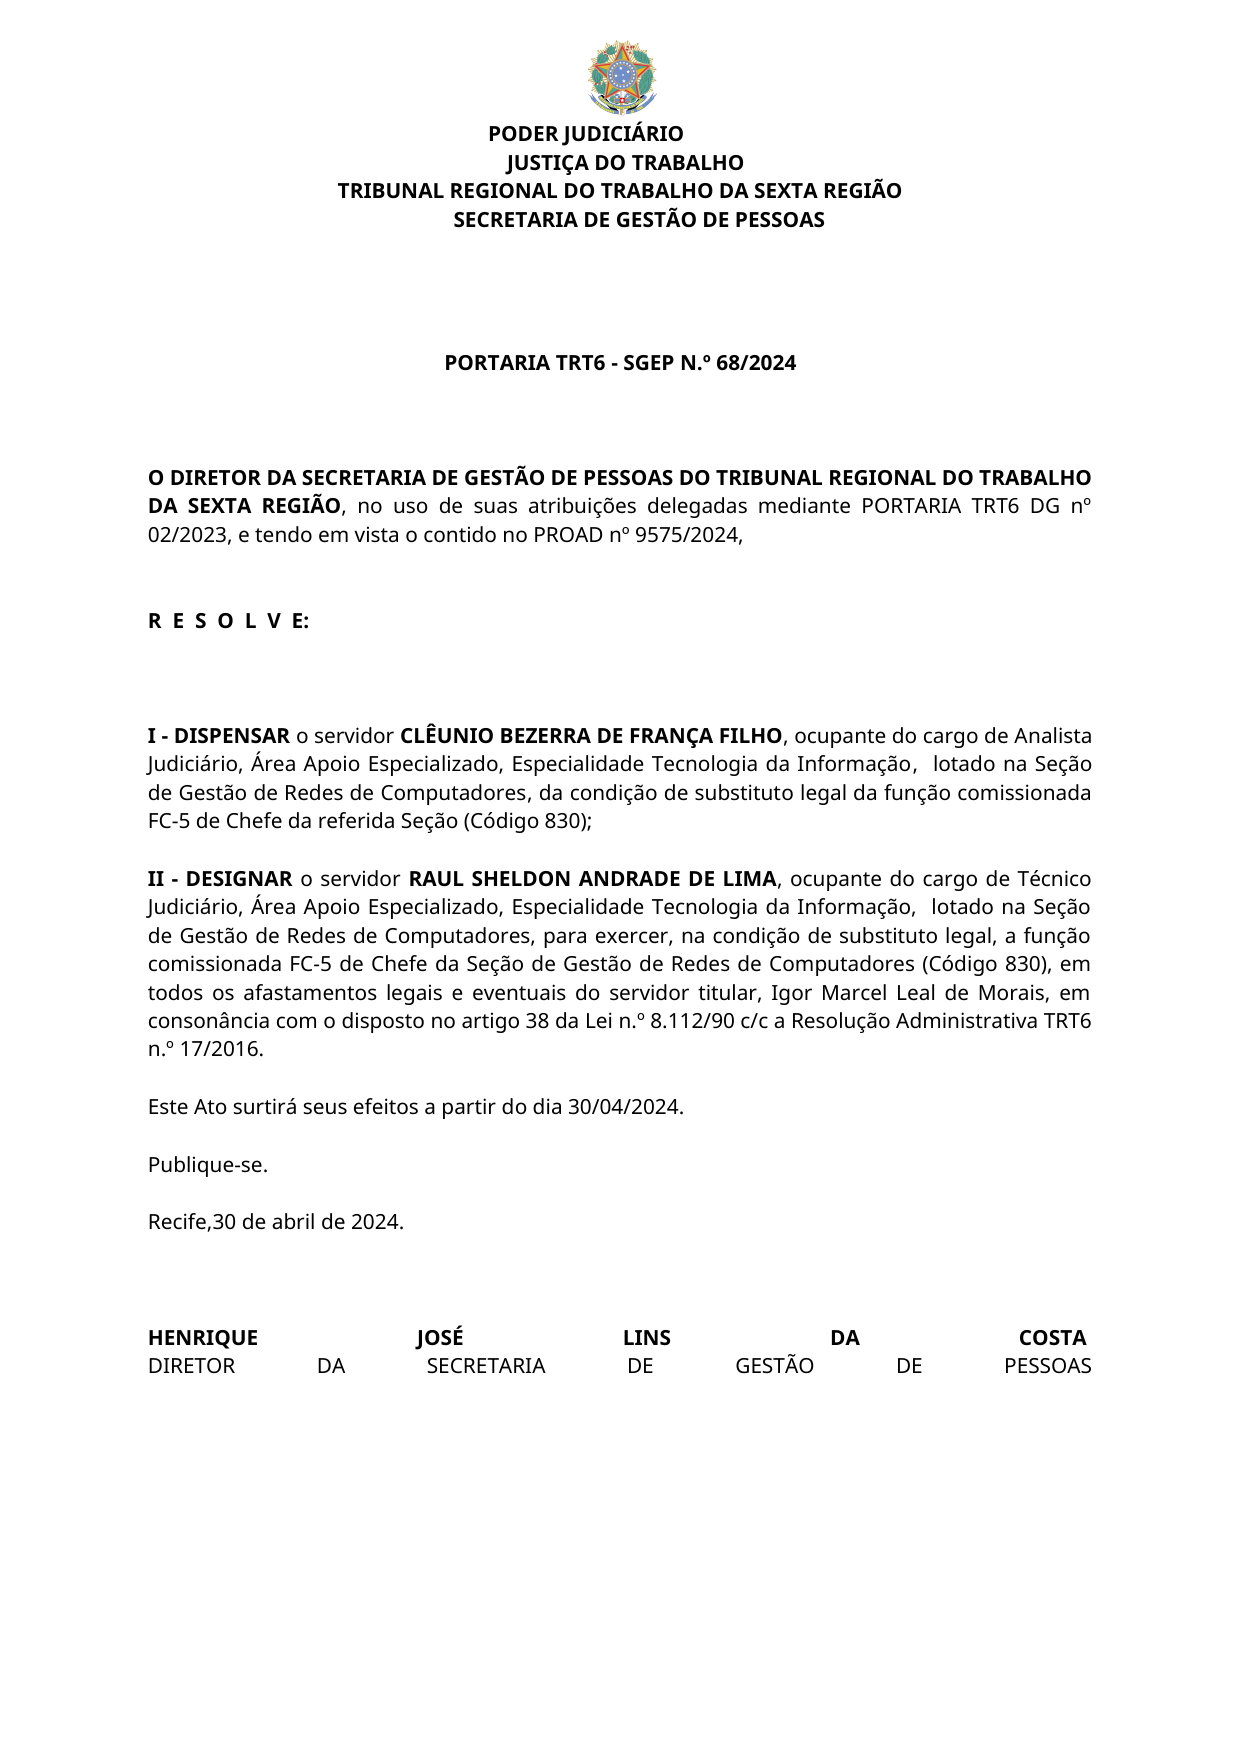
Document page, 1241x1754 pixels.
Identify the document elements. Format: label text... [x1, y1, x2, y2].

text Este Ato surtirá seus efeitos a partir do dia 30/04/2024. [148, 1092, 1092, 1121]
text SECRETARIA DE GESTÃO DE PESSOAS [148, 205, 1092, 233]
text R E S O L V E: [148, 577, 1092, 634]
text Publique-se. [148, 1150, 1092, 1178]
text JUSTIÇA DO TRABALHO [148, 148, 1092, 176]
text I - DISPENSAR o servidor CLÊUNIO BEZERRA DE FRANÇA FILHO, ocupante do cargo de Analista Judiciário, Área Apoio Especializado, Especialidade Tecnologia da Informação, lotado na Seção de Gestão de Redes de Computadores, da condição de substituto legal da função comissionada FC-5 de Chefe da referida Seção (Código 830); [148, 721, 1092, 835]
text PORTARIA TRT6 - SGEP N.º 68/2024 [148, 348, 1092, 376]
text HENRIQUE JOSÉ LINS DA COSTA DIRETOR DA SECRETARIA DE GESTÃO DE PESSOAS [148, 1323, 1092, 1405]
picture [581, 36, 662, 120]
text PODER JUDICIÁRIO [148, 119, 1092, 148]
text Recife,30 de abril de 2024. [148, 1207, 1092, 1236]
text O DIRETOR DA SECRETARIA DE GESTÃO DE PESSOAS DO TRIBUNAL REGIONAL DO TRABALHO DA SEXTA REGIÃO, no uso de suas atribuições delegadas mediante PORTARIA TRT6 DG nº 02/2023, e tendo em vista o contido no PROAD nº 9575/2024, [148, 463, 1092, 548]
text TRIBUNAL REGIONAL DO TRABALHO DA SEXTA REGIÃO [148, 176, 1092, 205]
text II - DESIGNAR o servidor RAUL SHELDON ANDRADE DE LIMA, ocupante do cargo de Técnico Judiciário, Área Apoio Especializado, Especialidade Tecnologia da Informação, lotado na Seção de Gestão de Redes de Computadores, para exercer, na condição de substituto legal, a função comissionada FC-5 de Chefe da Seção de Gestão de Redes de Computadores (Código 830), em todos os afastamentos legais e eventuais do servidor titular, Igor Marcel Leal de Morais, em consonância com o disposto no artigo 38 da Lei n.º 8.112/90 c/c a Resolução Administrativa TRT6 n.º 17/2016. [148, 864, 1092, 1063]
